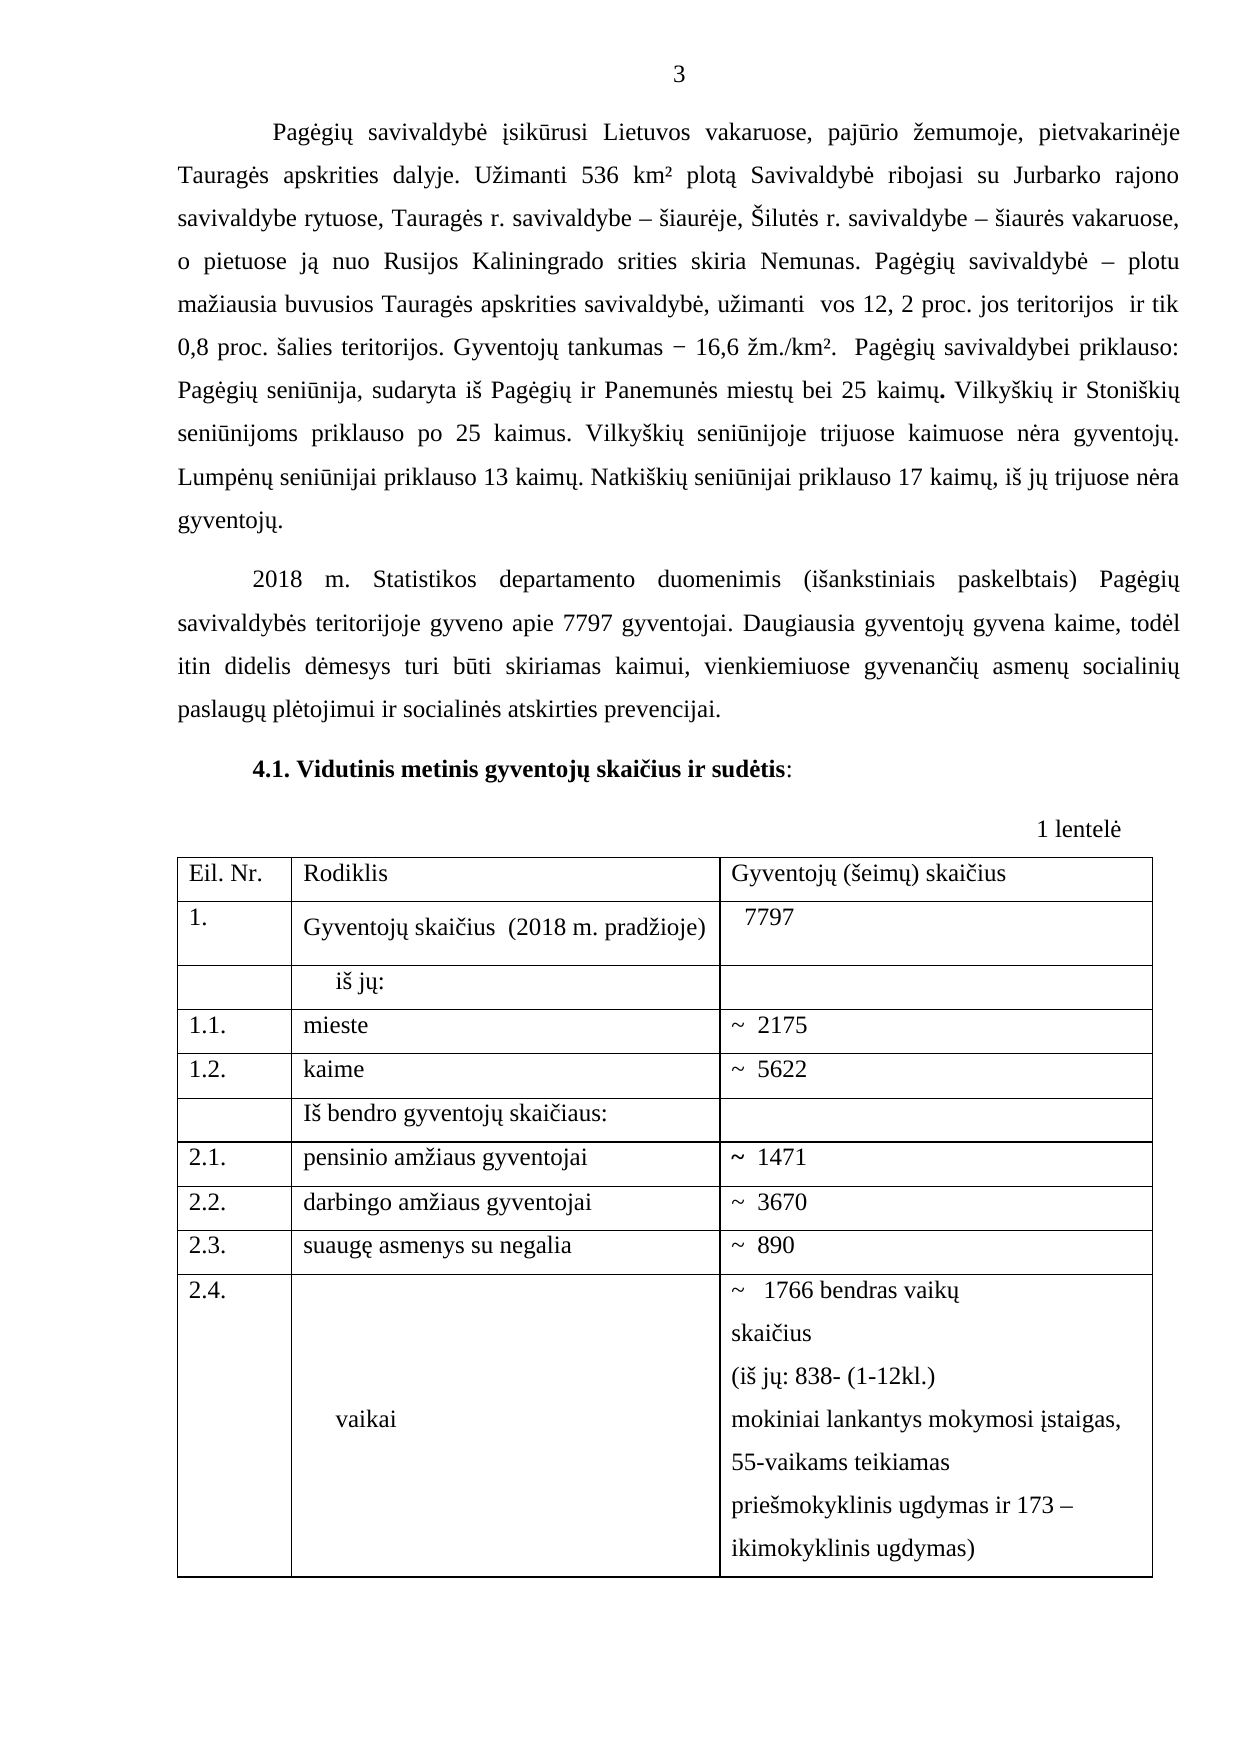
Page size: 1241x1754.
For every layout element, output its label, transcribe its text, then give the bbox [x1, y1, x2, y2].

table_header Eil. Nr. [178, 858, 291, 901]
table_cell 2.3. [178, 1231, 291, 1274]
table_cell 1.1. [178, 1010, 291, 1053]
table_cell ~ 1766 bendras vaikų skaičius (iš jų: 838- (1-12kl.) mokiniai lankantys mokymosi įstaigas, 55-vaikams teikiamas priešmokyklinis ugdymas ir 173 – ikimokyklinis ugdymas) [721, 1275, 1152, 1576]
table_header Rodiklis [292, 858, 719, 901]
table_cell suaugę asmenys su negalia [292, 1231, 719, 1274]
table_cell 2.2. [178, 1187, 291, 1229]
table_cell Gyventojų skaičius (2018 m. pradžioje) [292, 902, 719, 965]
table_cell mieste [292, 1010, 719, 1053]
table_cell 2.4. [178, 1275, 291, 1576]
text Pagėgių savivaldybė įsikūrusi Lietuvos vakaruose, pajūrio žemumoje, pietvakarinėje Tauragės apskrities dalyje. Užimanti 536 km² plotą Savivaldybė ribojasi su Jurbarko rajono savivaldybe rytuose, Tauragės r. savivaldybe – šiaurėje, Šilutės r. savivaldybe – šiaurės vakaruose, o pietuose ją nuo Rusijos Kaliningrado srities skiria Nemunas. Pagėgių savivaldybė – plotu mažiausia buvusios Tauragės apskrities savivaldybė, užimanti vos 12, 2 proc. jos teritorijos ir tik 0,8 proc. šalies teritorijos. Gyventojų tankumas − 16,6 žm./km². Pagėgių savivaldybei priklauso: Pagėgių seniūnija, sudaryta iš Pagėgių ir Panemunės miestų bei 25 kaimų. Vilkyškių ir Stoniškių seniūnijoms priklauso po 25 kaimus. Vilkyškių seniūnijoje trijuose kaimuose nėra gyventojų. Lumpėnų seniūnijai priklauso 13 kaimų. Natkiškių seniūnijai priklauso 17 kaimų, iš jų trijuose nėra gyventojų. [177, 117, 1181, 533]
table_cell darbingo amžiaus gyventojai [292, 1187, 719, 1229]
table_cell iš jų: [292, 966, 719, 1009]
table_cell ~ 3670 [721, 1187, 1152, 1229]
table_cell ~ 2175 [721, 1010, 1152, 1053]
table_cell ~ 890 [721, 1231, 1152, 1274]
table_cell ~ 1471 [721, 1143, 1152, 1186]
table_cell ~ 5622 [721, 1054, 1152, 1097]
table_cell 1.2. [178, 1054, 291, 1097]
text 4.1. Vidutinis metinis gyventojų skaičius ir sudėtis: [177, 754, 1181, 783]
table_cell Iš bendro gyventojų skaičiaus: [292, 1099, 719, 1141]
table_header Gyventojų (šeimų) skaičius [721, 858, 1152, 901]
table_cell pensinio amžiaus gyventojai [292, 1143, 719, 1186]
table_cell [721, 1099, 1152, 1141]
table_cell 7797 [721, 902, 1152, 965]
table_cell kaime [292, 1054, 719, 1097]
table_cell 1. [178, 902, 291, 965]
text 2018 m. Statistikos departamento duomenimis (išankstiniais paskelbtais) Pagėgių savivaldybės teritorijoje gyveno apie 7797 gyventojai. Daugiausia gyventojų gyvena kaime, todėl itin didelis dėmesys turi būti skiriamas kaimui, vienkiemiuose gyvenančių asmenų socialinių paslaugų plėtojimui ir socialinės atskirties prevencijai. [177, 564, 1181, 723]
table_cell vaikai [292, 1275, 719, 1576]
table_cell 2.1. [178, 1143, 291, 1186]
table_cell [178, 1099, 291, 1141]
text 1 lentelė [177, 814, 1240, 842]
table_cell [721, 966, 1152, 1009]
table_cell [178, 966, 291, 1009]
